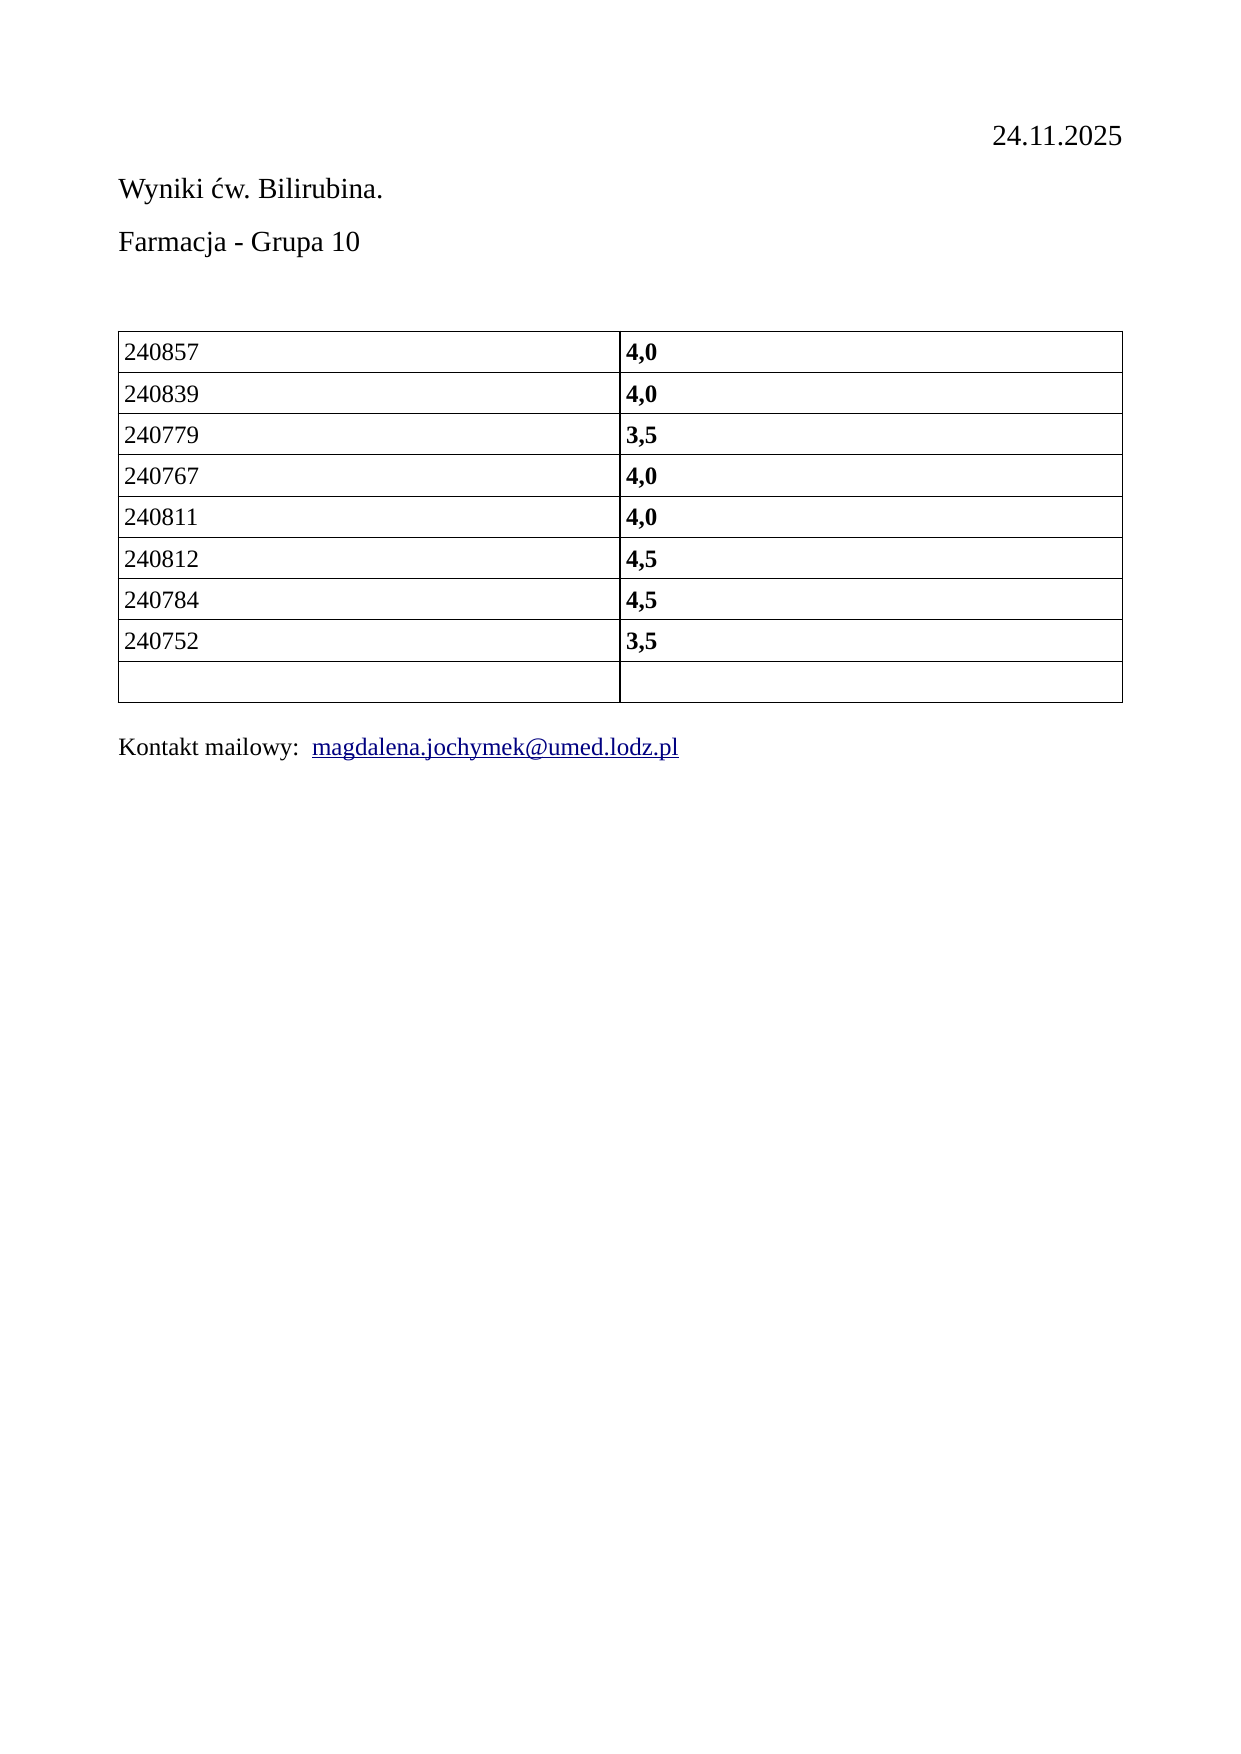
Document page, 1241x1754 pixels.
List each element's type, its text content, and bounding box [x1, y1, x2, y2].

table_cell 4,0 [621, 497, 1122, 537]
table_cell 240779 [119, 414, 619, 454]
table_cell 240839 [119, 373, 619, 413]
text Wyniki ćw. Bilirubina. [118, 171, 1122, 205]
table_cell 240752 [119, 620, 619, 661]
table_cell 3,5 [621, 414, 1122, 454]
table_cell 4,0 [621, 373, 1122, 413]
table_cell [621, 662, 1122, 702]
text Kontakt mailowy: magdalena.jochymek@umed.lodz.pl [118, 732, 1122, 760]
table_cell 240811 [119, 497, 619, 537]
text 24.11.2025 [118, 118, 1122, 152]
table_cell 3,5 [621, 620, 1122, 661]
table_header 4,0 [621, 332, 1122, 372]
table_cell 4,0 [621, 455, 1122, 496]
text Farmacja - Grupa 10 [118, 224, 1122, 258]
table_cell 240784 [119, 579, 619, 619]
table_cell 4,5 [621, 579, 1122, 619]
table_cell 240767 [119, 455, 619, 496]
table_cell 240812 [119, 538, 619, 578]
table_cell [119, 662, 619, 702]
table_header 240857 [119, 332, 619, 372]
table_cell 4,5 [621, 538, 1122, 578]
